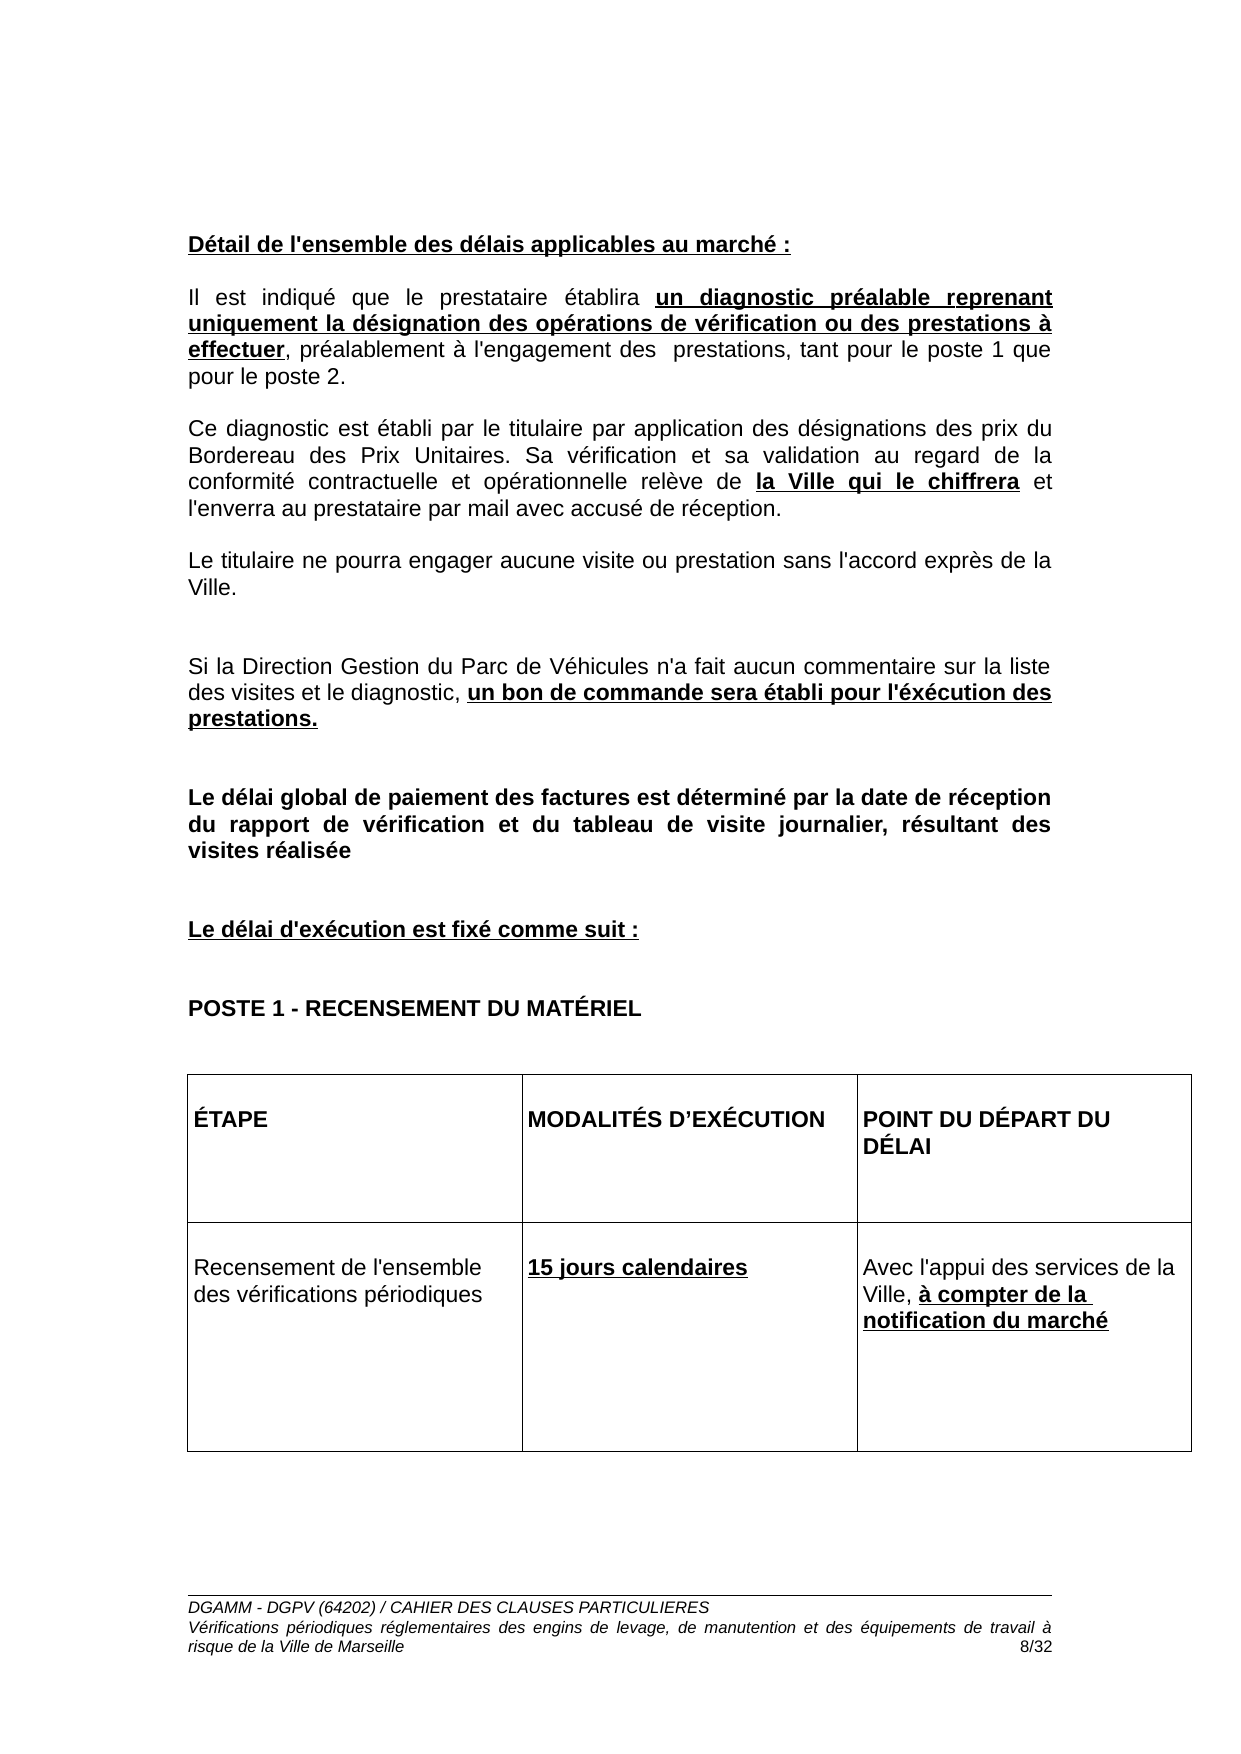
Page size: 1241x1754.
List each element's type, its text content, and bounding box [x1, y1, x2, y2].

text poste 1 - recensement du matériel [188, 995, 1052, 1022]
table_cell 15 jours calendaires [523, 1223, 857, 1451]
table_header MODALITÉS D’EXÉCUTION [523, 1075, 857, 1222]
table_cell Recensement de l'ensemble des vérifications périodiques [188, 1223, 522, 1451]
table_cell Avec l'appui des services de la Ville, à compter de la notification du marché [858, 1223, 1191, 1451]
text Le délai global de paiement des factures est déterminé par la date de réception du rapport de vérification et du tableau de visite journalier, résultant des visites réalisée [188, 784, 1052, 863]
table_header POINT DU DÉPART DU DÉLAI [858, 1075, 1191, 1222]
text Le délai d'exécution est fixé comme suit : [188, 916, 1052, 942]
text Détail de l'ensemble des délais applicables au marché : [188, 231, 1052, 257]
table_header ÉTAPE [188, 1075, 522, 1222]
text Il est indiqué que le prestataire établira un diagnostic préalable reprenant uniquement la désignation des opérations de vérification ou des prestations à [188, 284, 1052, 333]
text Si la Direction Gestion du Parc de Véhicules n'a fait aucun commentaire sur la liste des visites et le diagnostic, un bon de commande sera établi pour l'éxécution des prestations. [188, 653, 1052, 732]
text Le titulaire ne pourra engager aucune visite ou prestation sans l'accord exprès de la Ville. [188, 547, 1052, 600]
text Ce diagnostic est établi par le titulaire par application des désignations des prix du Bordereau des Prix Unitaires. Sa vérification et sa validation au regard de la conformité contractuelle et opérationnelle relève de la Ville qui le chiffrera et l'enverra au prestataire par mail avec accusé de réception. [188, 415, 1052, 521]
text effectuer, préalablement à l'engagement des prestations, tant pour le poste 1 que pour le poste 2. [188, 334, 1052, 389]
